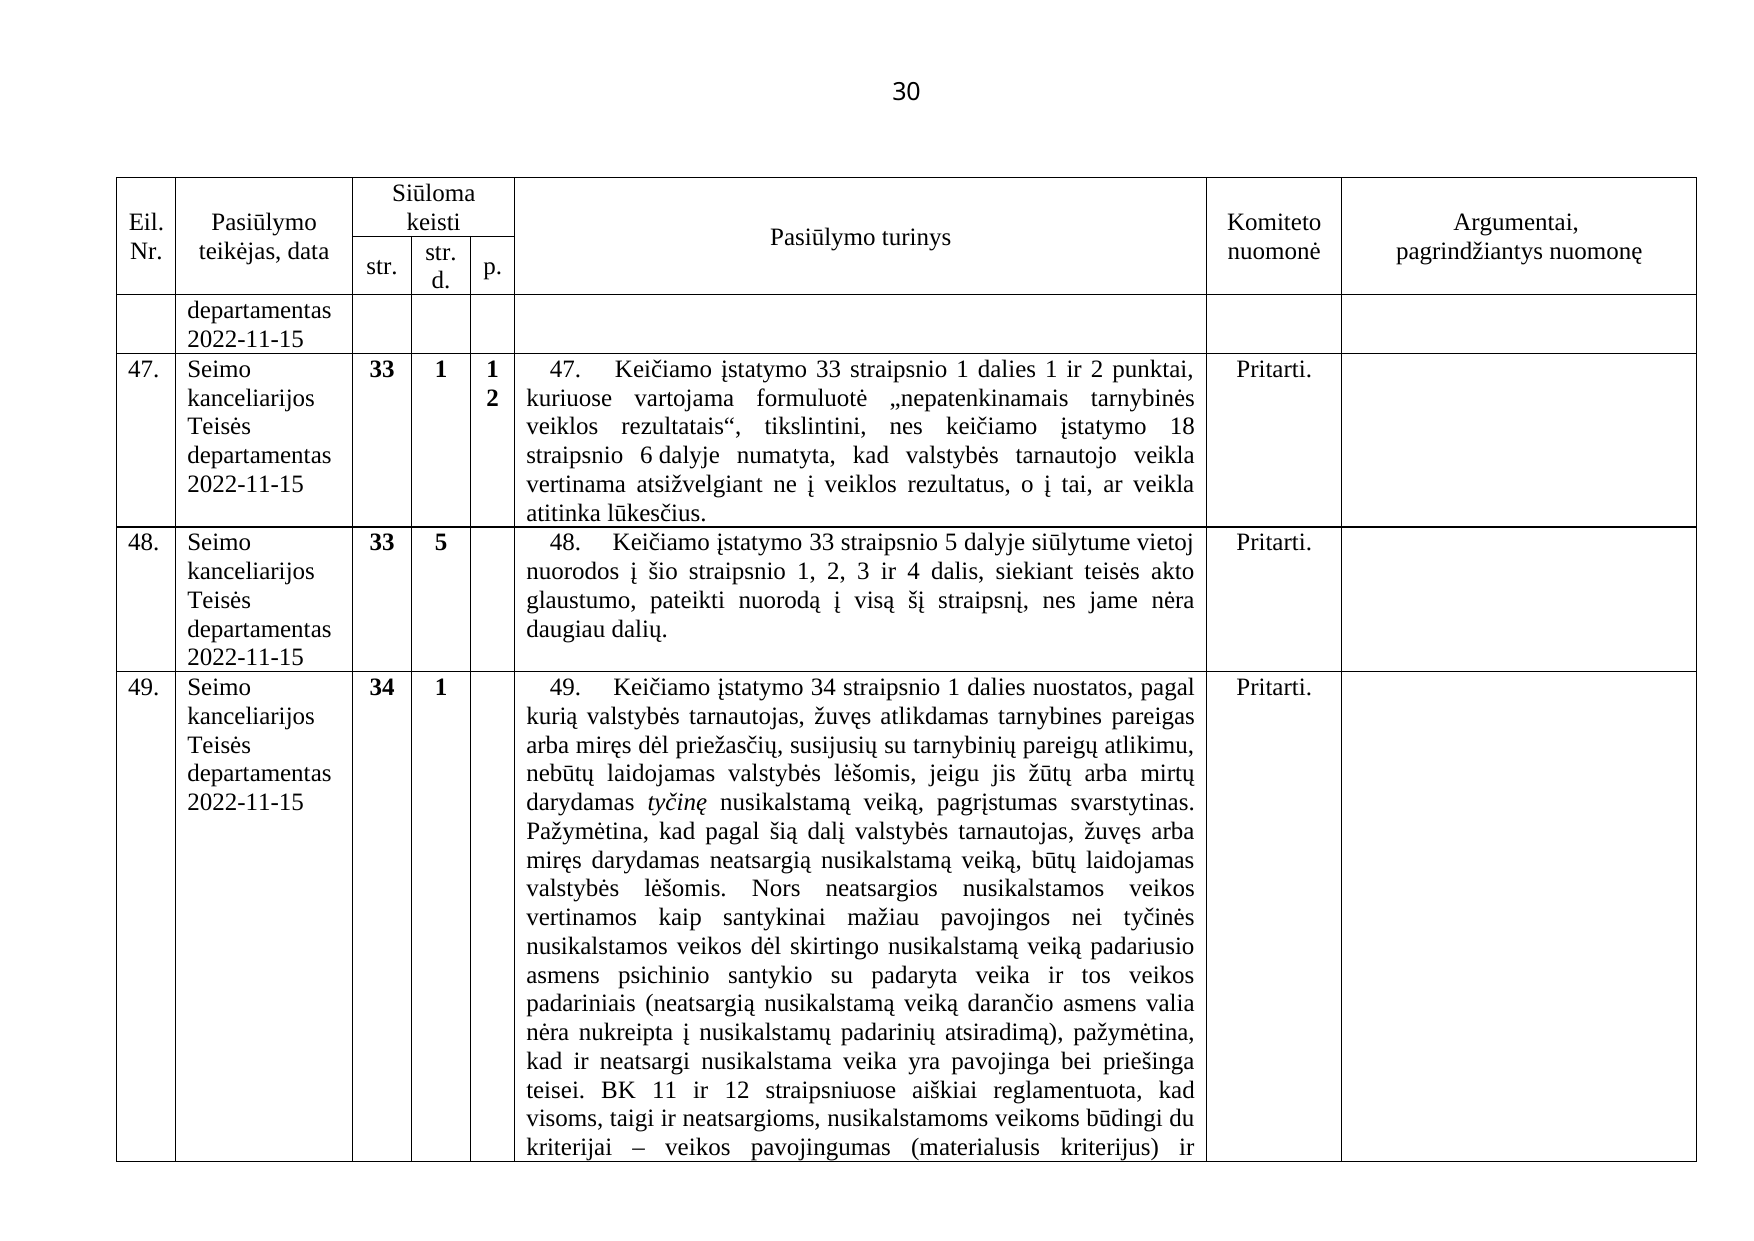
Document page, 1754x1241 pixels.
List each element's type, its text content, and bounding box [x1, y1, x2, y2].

table_header Siūloma keisti [353, 178, 514, 236]
table_cell [471, 295, 514, 353]
table_cell p. [471, 237, 514, 294]
table_cell 33 [353, 528, 411, 671]
table_cell 1 2 [471, 354, 514, 526]
table_cell Seimo kanceliarijos Teisės departamentas 2022-11-15 [176, 354, 352, 526]
table_cell [117, 354, 175, 526]
table_cell 47. Keičiamo įstatymo 33 straipsnio 1 dalies 1 ir 2 punktai, kuriuose vartojama formuluotė „nepatenkinamais tarnybinės veiklos rezultatais“, tikslintini, nes keičiamo įstatymo 18 straipsnio 6 dalyje numatyta, kad valstybės tarnautojo veikla vertinama atsižvelgiant ne į veiklos rezultatus, o į tai, ar veikla atitinka lūkesčius. [515, 354, 1206, 526]
table_header Argumentai, pagrindžiantys nuomonę [1342, 178, 1696, 294]
table_cell Pritarti. [1207, 672, 1341, 1161]
table_cell [1342, 528, 1696, 671]
table_cell departamentas 2022-11-15 [176, 295, 352, 353]
table_cell str. d. [412, 237, 470, 294]
table_header Komiteto nuomonė [1207, 178, 1341, 294]
table_cell [117, 528, 175, 671]
table_cell Pritarti. [1207, 354, 1341, 526]
table_header Pasiūlymo teikėjas, data [176, 178, 352, 294]
table_cell [471, 672, 514, 1161]
table_cell Seimo kanceliarijos Teisės departamentas 2022-11-15 [176, 672, 352, 1161]
table_cell [412, 295, 470, 353]
table_cell 1 [412, 354, 470, 526]
table_cell [515, 295, 1206, 353]
table_header Eil. Nr. [117, 178, 175, 294]
table_cell [1342, 295, 1696, 353]
table_cell 48. Keičiamo įstatymo 33 straipsnio 5 dalyje siūlytume vietoj nuorodos į šio straipsnio 1, 2, 3 ir 4 dalis, siekiant teisės akto glaustumo, pateikti nuorodą į visą šį straipsnį, nes jame nėra daugiau dalių. [515, 528, 1206, 671]
table_cell 34 [353, 672, 411, 1161]
table_cell [471, 528, 514, 671]
table_cell 33 [353, 354, 411, 526]
table_header Pasiūlymo turinys [515, 178, 1206, 294]
table_cell [117, 295, 175, 353]
table_cell [117, 672, 175, 1161]
table_cell [1342, 672, 1696, 1161]
table_cell 49. Keičiamo įstatymo 34 straipsnio 1 dalies nuostatos, pagal kurią valstybės tarnautojas, žuvęs atlikdamas tarnybines pareigas arba miręs dėl priežasčių, susijusių su tarnybinių pareigų atlikimu, nebūtų laidojamas valstybės lėšomis, jeigu jis žūtų arba mirtų darydamas tyčinę nusikalstamą veiką, pagrįstumas svarstytinas. Pažymėtina, kad pagal šią dalį valstybės tarnautojas, žuvęs arba miręs darydamas neatsargią nusikalstamą veiką, būtų laidojamas valstybės lėšomis. Nors neatsargios nusikalstamos veikos vertinamos kaip santykinai mažiau pavojingos nei tyčinės nusikalstamos veikos dėl skirtingo nusikalstamą veiką padariusio asmens psichinio santykio su padaryta veika ir tos veikos padariniais (neatsargią nusikalstamą veiką darančio asmens valia nėra nukreipta į nusikalstamų padarinių atsiradimą), pažymėtina, kad ir neatsargi nusikalstama veika yra pavojinga bei priešinga teisei. BK 11 ir 12 straipsniuose aiškiai reglamentuota, kad visoms, taigi ir neatsargioms, nusikalstamoms veikoms būdingi du kriterijai – veikos pavojingumas (materialusis kriterijus) ir [515, 672, 1206, 1161]
table_cell [353, 295, 411, 353]
table_cell str. [353, 237, 411, 294]
table_cell Seimo kanceliarijos Teisės departamentas 2022-11-15 [176, 528, 352, 671]
table_cell 5 [412, 528, 470, 671]
table_cell [1342, 354, 1696, 526]
table_cell Pritarti. [1207, 528, 1341, 671]
table_cell [1207, 295, 1341, 353]
table_cell 1 [412, 672, 470, 1161]
